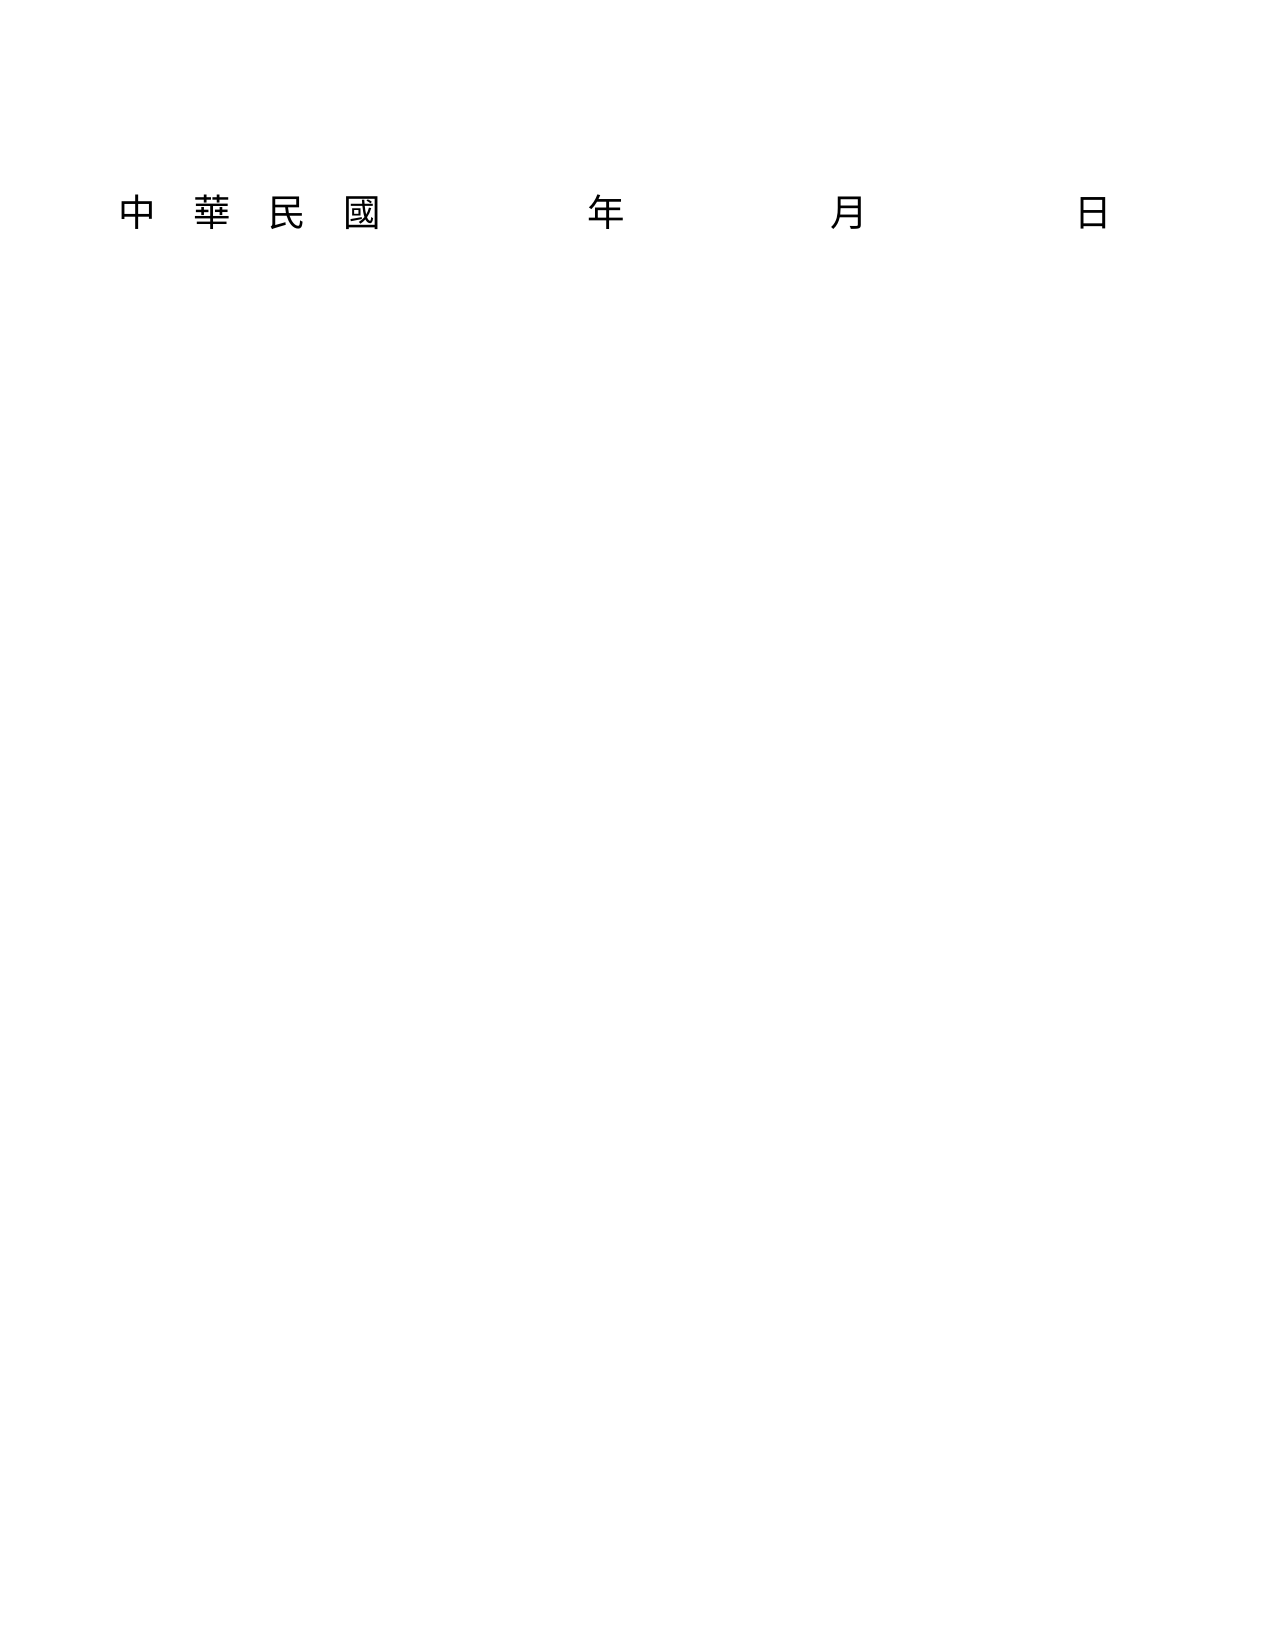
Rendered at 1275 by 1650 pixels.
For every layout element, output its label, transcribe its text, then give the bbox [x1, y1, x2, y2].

text 中 華 民 國 年 月 日 [118, 183, 1157, 237]
